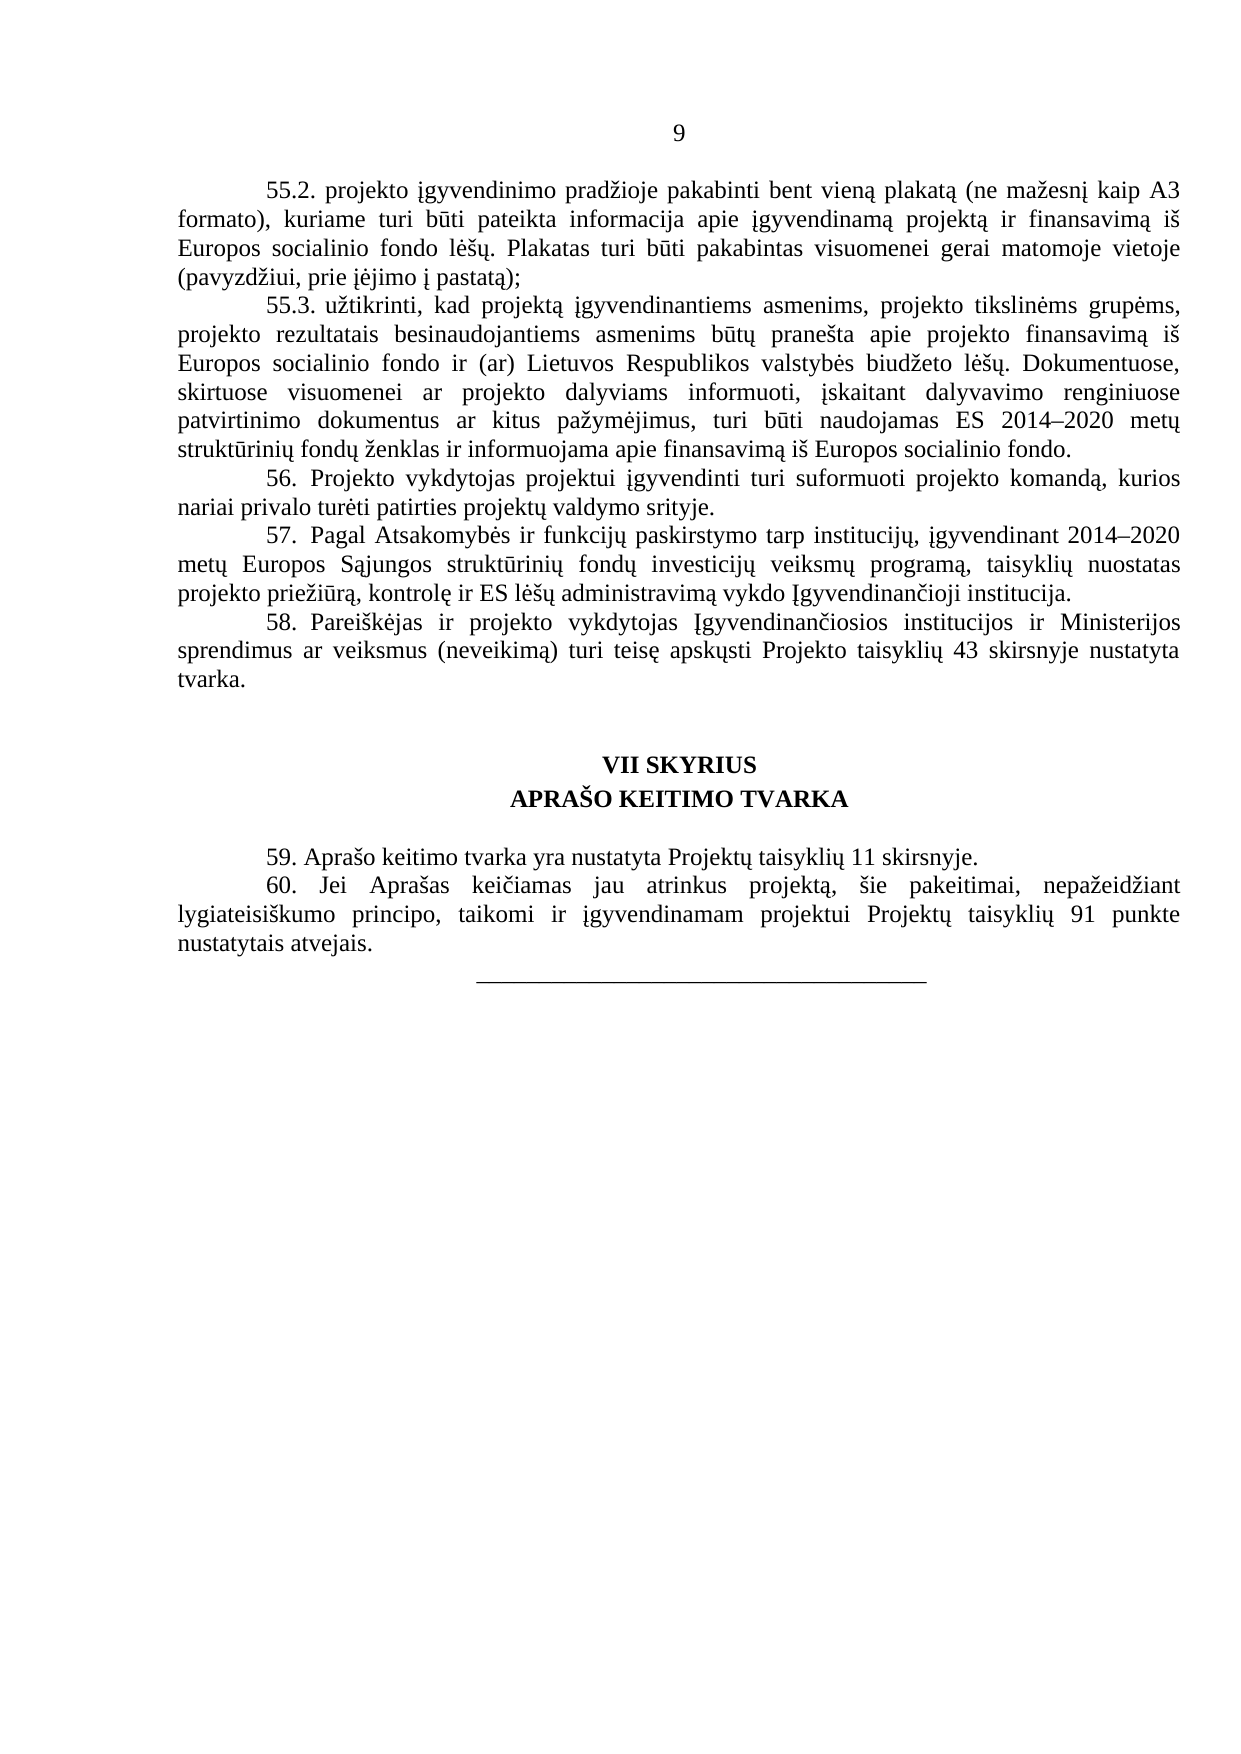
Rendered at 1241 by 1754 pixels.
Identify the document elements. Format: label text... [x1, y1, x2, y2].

text 59. Aprašo keitimo tvarka yra nustatyta Projektų taisyklių 11 skirsnyje. [266, 842, 1181, 870]
text VII SKYRIUS [177, 751, 1181, 779]
text 60. Jei Aprašas keičiamas jau atrinkus projektą, šie pakeitimai, nepažeidžiant lygiateisiškumo principo, taikomi ir įgyvendinamam projektui Projektų taisyklių 91 punkte nustatytais atvejais. [177, 870, 1181, 957]
text 55.3. užtikrinti, kad projektą įgyvendinantiems asmenims, projekto tikslinėms grupėms, projekto rezultatais besinaudojantiems asmenims būtų pranešta apie projekto finansavimą iš Europos socialinio fondo ir (ar) Lietuvos Respublikos valstybės biudžeto lėšų. Dokumentuose, skirtuose visuomenei ar projekto dalyviams informuoti, įskaitant dalyvavimo renginiuose patvirtinimo dokumentus ar kitus pažymėjimus, turi būti naudojamas ES 2014–2020 metų struktūrinių fondų ženklas ir informuojama apie finansavimą iš Europos socialinio fondo. [177, 291, 1181, 463]
text 55.2. projekto įgyvendinimo pradžioje pakabinti bent vieną plakatą (ne mažesnį kaip A3 formato), kuriame turi būti pateikta informacija apie įgyvendinamą projektą ir finansavimą iš Europos socialinio fondo lėšų. Plakatas turi būti pakabintas visuomenei gerai matomoje vietoje (pavyzdžiui, prie įėjimo į pastatą); [177, 176, 1181, 291]
text 58. Pareiškėjas ir projekto vykdytojas Įgyvendinančiosios institucijos ir Ministerijos sprendimus ar veiksmus (neveikimą) turi teisę apskųsti Projekto taisyklių 43 skirsnyje nustatyta tvarka. [177, 607, 1181, 693]
text APRAŠO KEITIMO TVARKA [177, 784, 1181, 813]
text ____________________________________ [222, 957, 1181, 985]
text 57. Pagal Atsakomybės ir funkcijų paskirstymo tarp institucijų, įgyvendinant 2014–2020 metų Europos Sąjungos struktūrinių fondų investicijų veiksmų programą, taisyklių nuostatas projekto priežiūrą, kontrolę ir ES lėšų administravimą vykdo Įgyvendinančioji institucija. [177, 521, 1181, 607]
text 56. Projekto vykdytojas projektui įgyvendinti turi suformuoti projekto komandą, kurios nariai privalo turėti patirties projektų valdymo srityje. [177, 463, 1181, 521]
